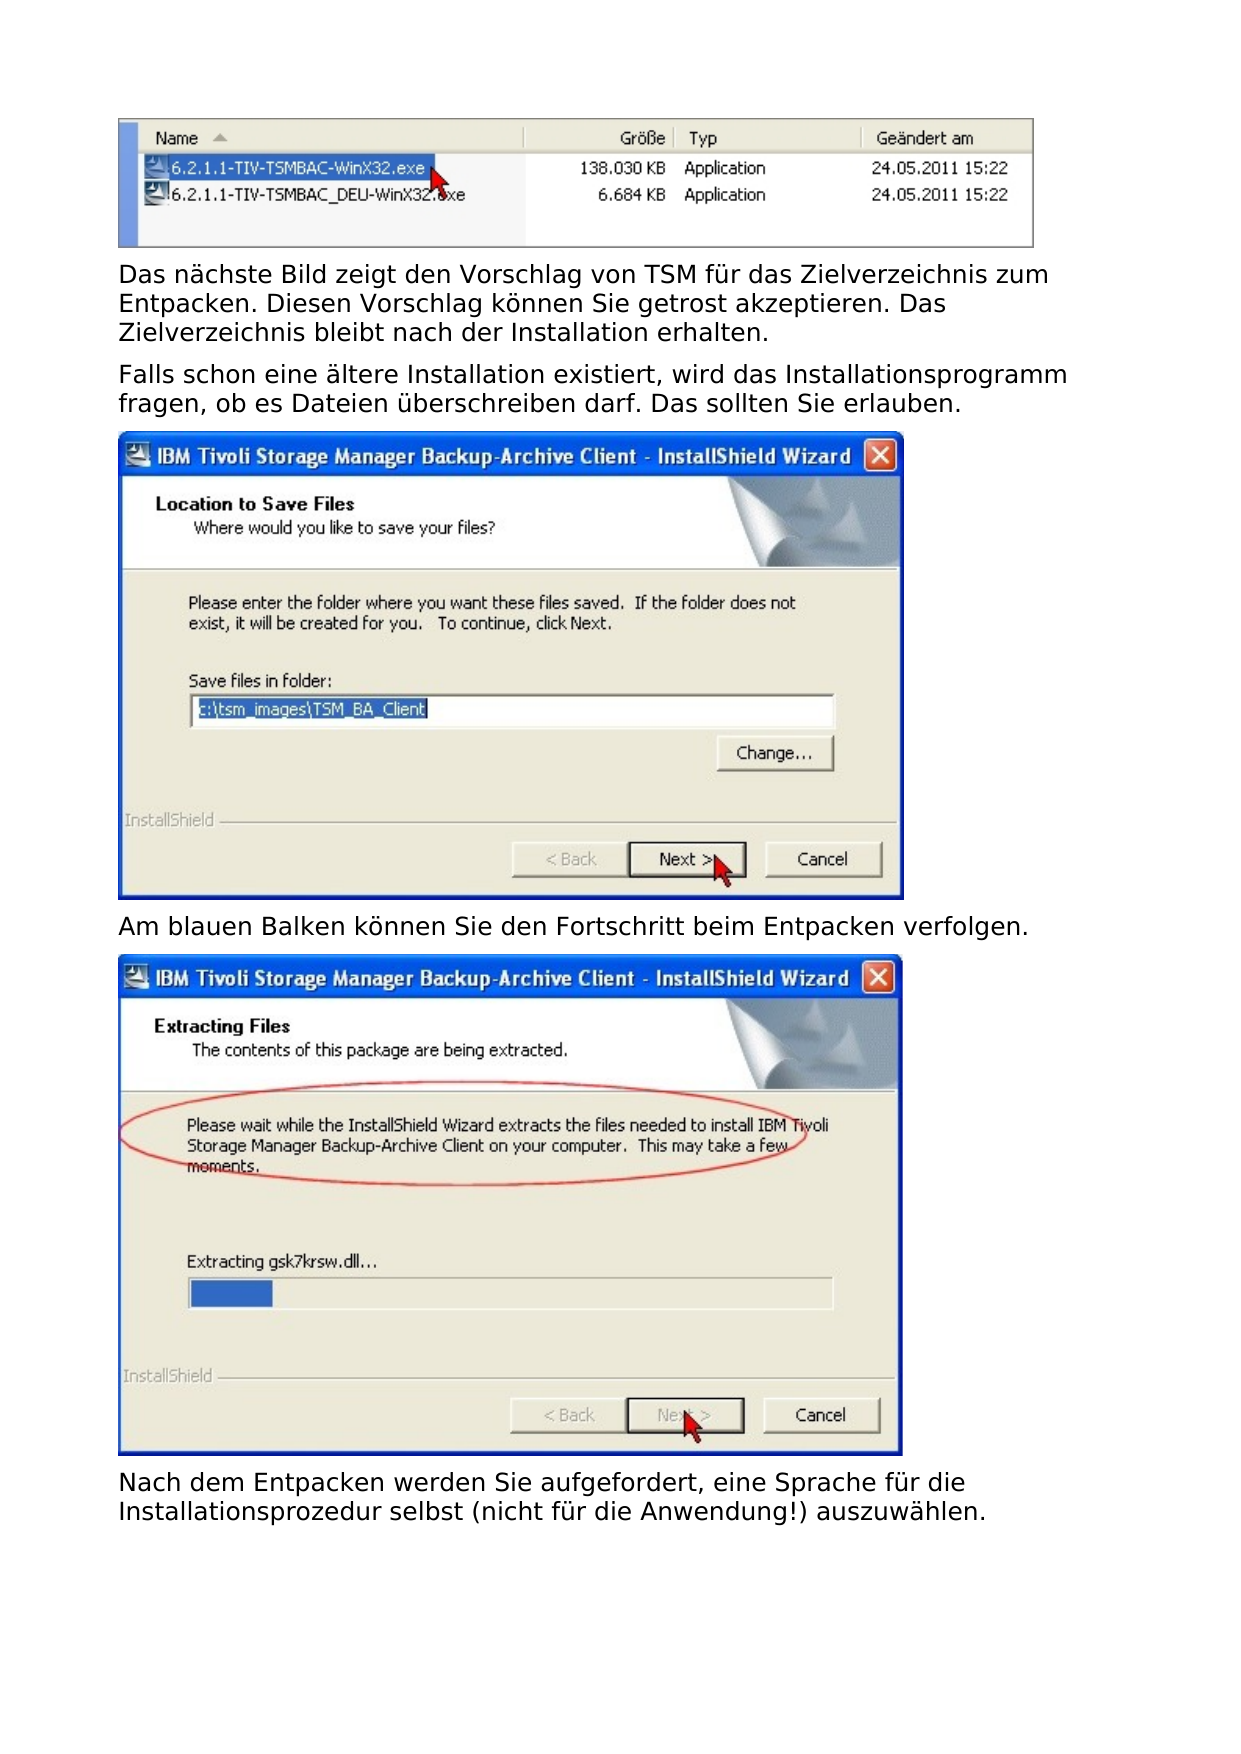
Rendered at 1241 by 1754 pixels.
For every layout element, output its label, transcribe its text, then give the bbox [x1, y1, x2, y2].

text Nach dem Entpacken werden Sie aufgefordert, eine Sprache für die Installationsprozedur selbst (nicht für die Anwendung!) auszuwählen. [118, 1468, 1122, 1526]
text Am blauen Balken können Sie den Fortschritt beim Entpacken verfolgen. [118, 912, 1122, 942]
text Falls schon eine ältere Installation existiert, wird das Installationsprogramm fragen, ob es Dateien überschreiben darf. Das sollten Sie erlauben. [118, 360, 1122, 419]
picture [118, 431, 904, 900]
picture [118, 118, 1034, 248]
text Das nächste Bild zeigt den Vorschlag von TSM für das Zielverzeichnis zum Entpacken. Diesen Vorschlag können Sie getrost akzeptieren. Das Zielverzeichnis bleibt nach der Installation erhalten. [118, 260, 1122, 348]
picture [118, 954, 903, 1456]
